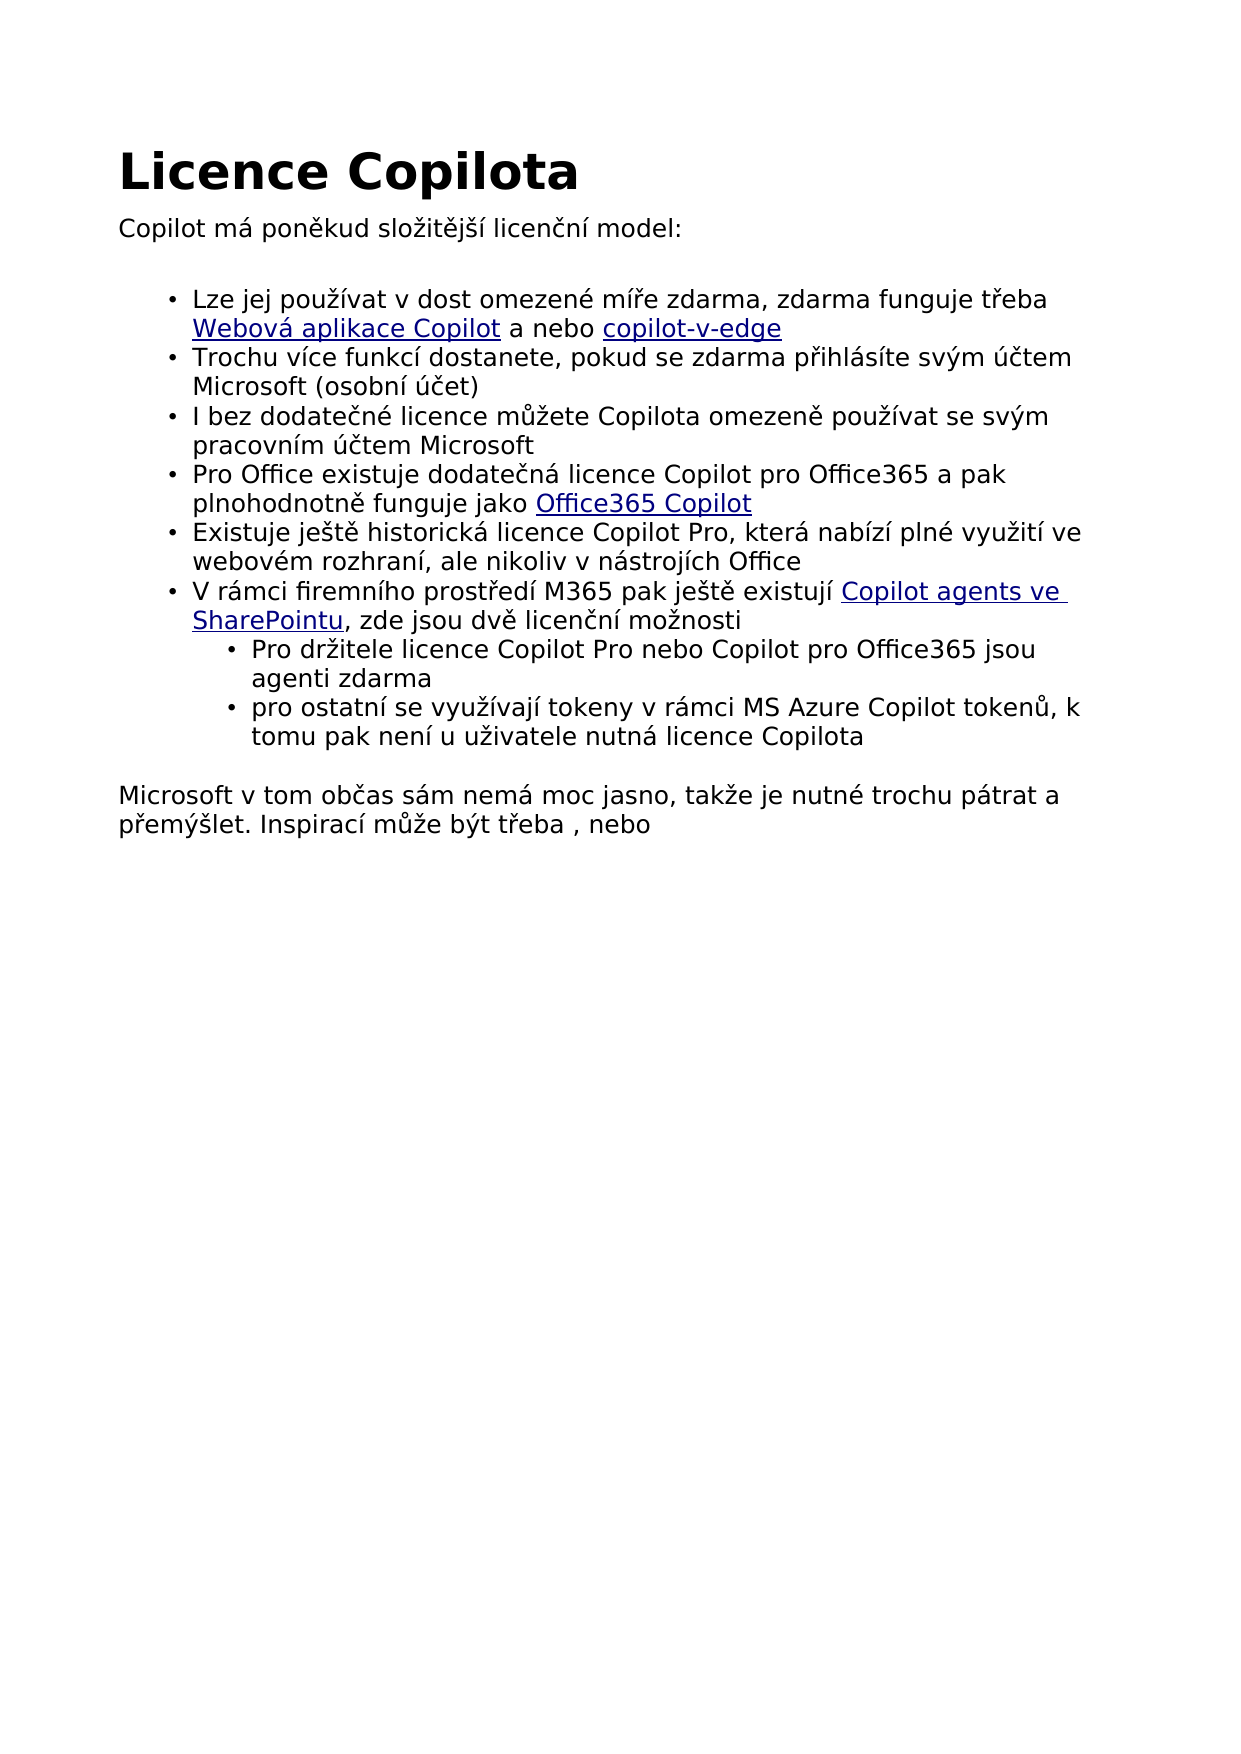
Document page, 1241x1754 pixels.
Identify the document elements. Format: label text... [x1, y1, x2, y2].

list Lze jej používat v dost omezené míře zdarma, zdarma funguje třeba Webová aplikace Copilot a nebo copilot-v-edge [177, 285, 1122, 343]
list Existuje ještě historická licence Copilot Pro, která nabízí plné využití ve webovém rozhraní, ale nikoliv v nástrojích Office [177, 518, 1122, 577]
subtitle Licence Copilota [118, 143, 1122, 201]
list I bez dodatečné licence můžete Copilota omezeně používat se svým pracovním účtem Microsoft [177, 402, 1122, 460]
text Copilot má poněkud složitější licenční model: [118, 214, 1122, 243]
list V rámci firemního prostředí M365 pak ještě existují Copilot agents ve SharePointu, zde jsou dvě licenční možnosti [177, 577, 1122, 635]
list pro ostatní se využívají tokeny v rámci MS Azure Copilot tokenů, k tomu pak není u uživatele nutná licence Copilota [236, 693, 1122, 752]
list Pro Office existuje dodatečná licence Copilot pro Office365 a pak plnohodnotně funguje jako Office365 Copilot [177, 460, 1122, 518]
list Trochu více funkcí dostanete, pokud se zdarma přihlásíte svým účtem Microsoft (osobní účet) [177, 343, 1122, 402]
text Microsoft v tom občas sám nemá moc jasno, takže je nutné trochu pátrat a přemýšlet. Inspirací může být třeba , nebo [118, 781, 1122, 839]
list Pro držitele licence Copilot Pro nebo Copilot pro Office365 jsou agenti zdarma [236, 635, 1122, 693]
